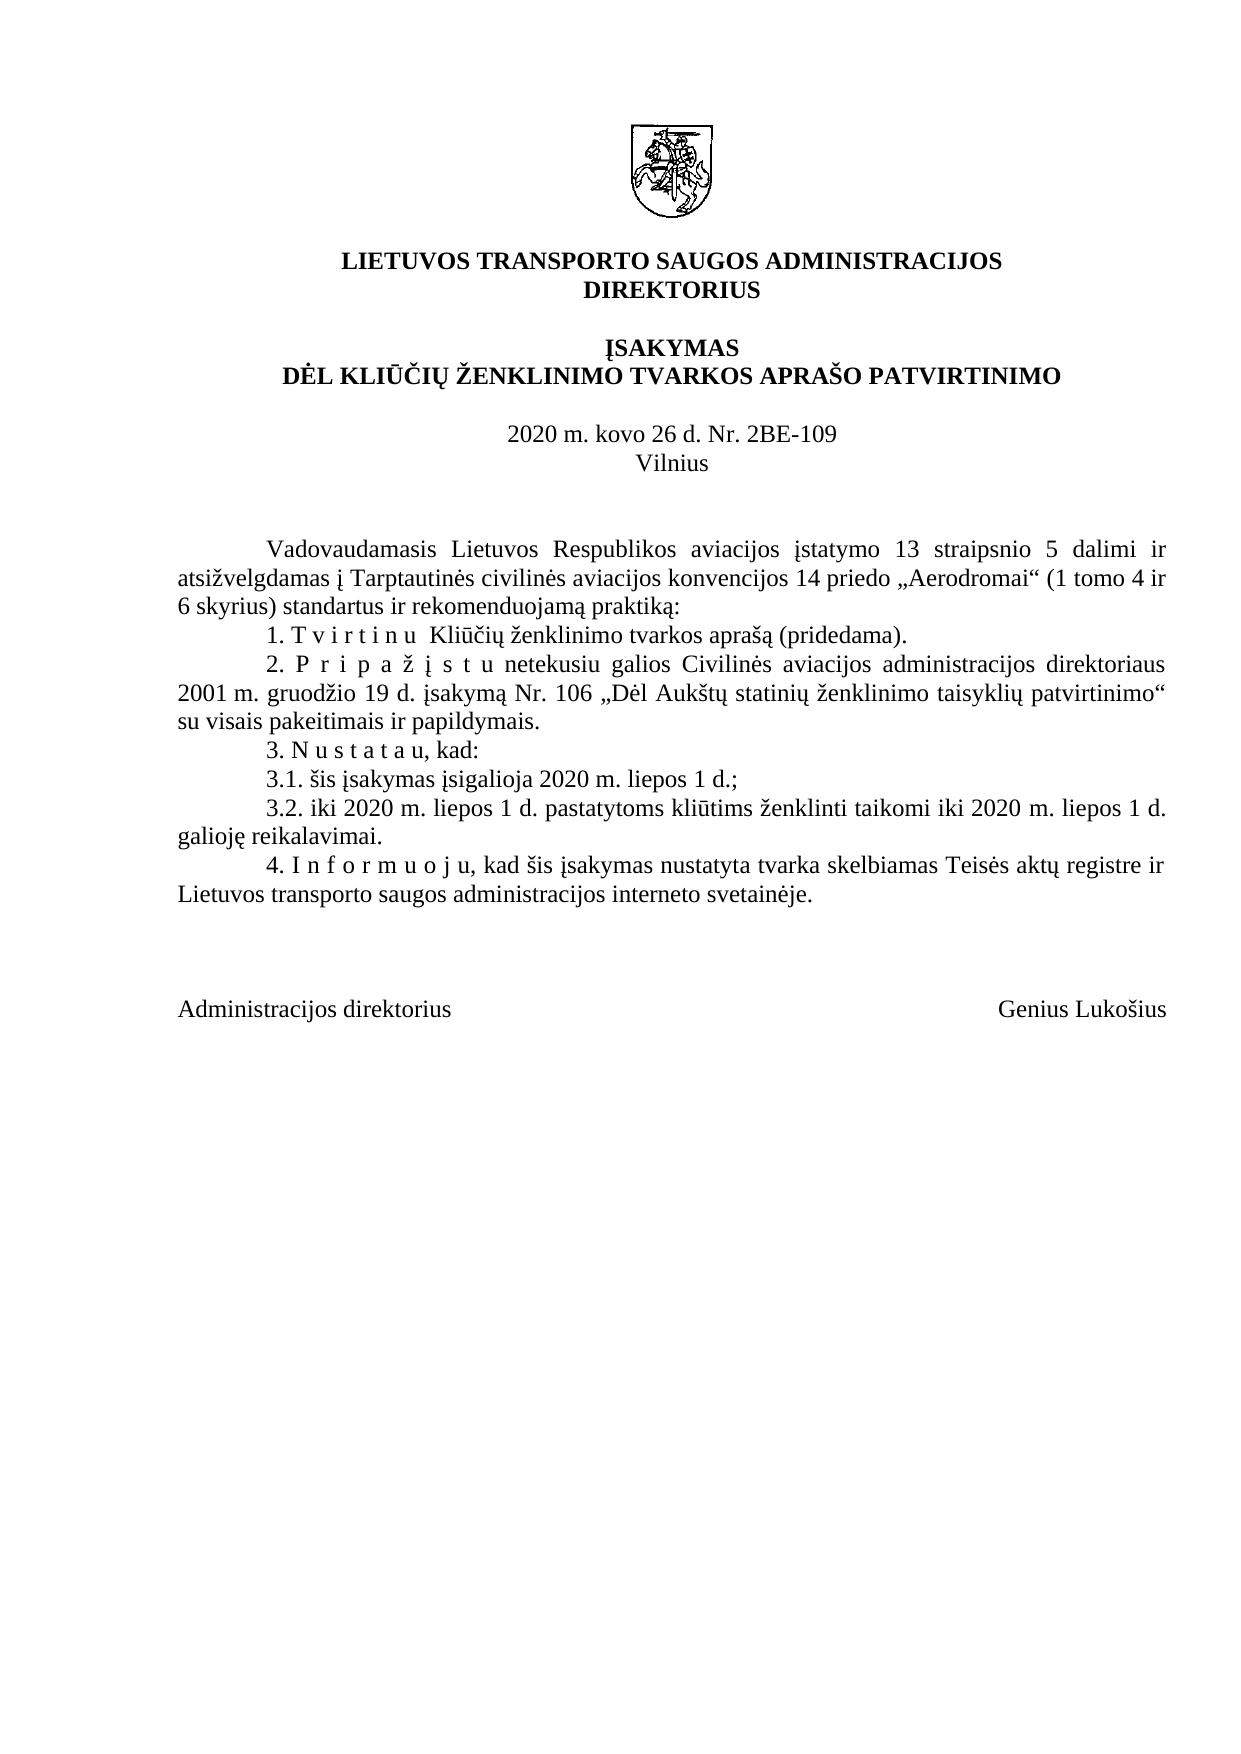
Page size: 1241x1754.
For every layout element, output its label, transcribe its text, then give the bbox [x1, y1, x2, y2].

text 3.1. šis įsakymas įsigalioja 2020 m. liepos 1 d.; [177, 764, 1167, 793]
text Vadovaudamasis Lietuvos Respublikos aviacijos įstatymo 13 straipsnio 5 dalimi ir atsižvelgdamas į Tarptautinės civilinės aviacijos konvencijos 14 priedo „Aerodromai“ (1 tomo 4 ir 6 skyrius) standartus ir rekomenduojamą praktiką: [177, 534, 1167, 620]
text 3.2. iki 2020 m. liepos 1 d. pastatytoms kliūtims ženklinti taikomi iki 2020 m. liepos 1 d. galioję reikalavimai. [177, 793, 1167, 850]
text LIETUVOS TRANSPORTO SAUGOS ADMINISTRACIJOS [177, 246, 1167, 275]
text 2020 m. kovo 26 d. Nr. 2BE-109 [177, 419, 1167, 448]
text 4. I n f o r m u o j u, kad šis įsakymas nustatyta tvarka skelbiamas Teisės aktų registre ir Lietuvos transporto saugos administracijos interneto svetainėje. [177, 850, 1167, 908]
text DĖL KLIŪČIŲ ŽENKLINIMO TVARKOS APRAŠO PATVIRTINIMO [177, 361, 1167, 390]
text DIREKTORIUS [177, 275, 1167, 304]
text ĮSAKYMAS [177, 333, 1167, 361]
text Administracijos direktorius Genius Lukošius [177, 994, 1167, 1023]
text 3. N u s t a t a u, kad: [177, 735, 1167, 764]
text Vilnius [177, 448, 1167, 476]
text 2. P r i p a ž į s t u netekusiu galios Civilinės aviacijos administracijos direktoriaus 2001 m. gruodžio 19 d. įsakymą Nr. 106 „Dėl Aukštų statinių ženklinimo taisyklių patvirtinimo“ su visais pakeitimais ir papildymais. [177, 649, 1167, 735]
text 1. Tvirtinu Kliūčių ženklinimo tvarkos aprašą (pridedama). [177, 620, 1167, 649]
